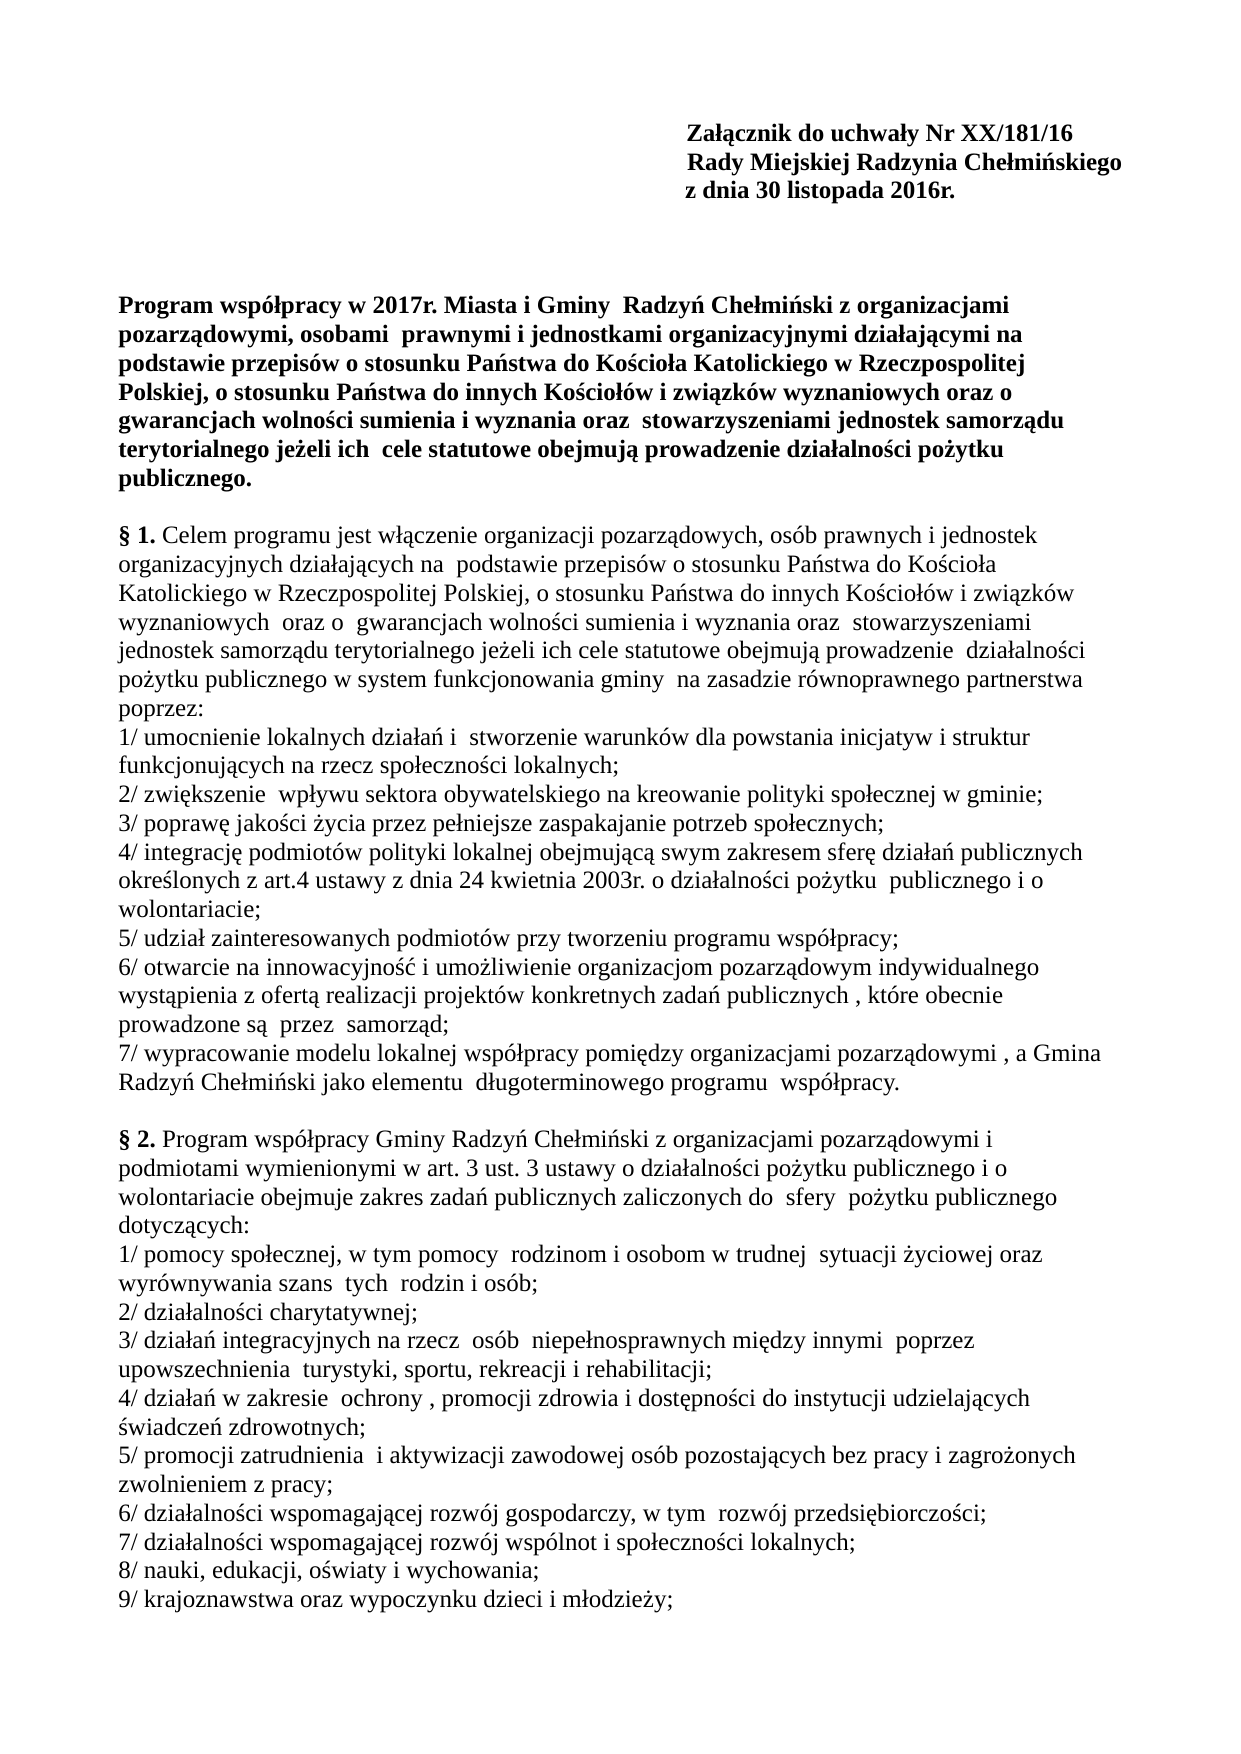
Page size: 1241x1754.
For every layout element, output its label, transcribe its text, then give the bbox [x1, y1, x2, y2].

text 1/ umocnienie lokalnych działań i stworzenie warunków dla powstania inicjatyw i struktur funkcjonujących na rzecz społeczności lokalnych; [118, 722, 1122, 779]
text 7/ działalności wspomagającej rozwój wspólnot i społeczności lokalnych; [118, 1527, 1122, 1556]
text 4/ integrację podmiotów polityki lokalnej obejmującą swym zakresem sferę działań publicznych określonych z art.4 ustawy z dnia 24 kwietnia 2003r. o działalności pożytku publicznego i o wolontariacie; [118, 837, 1122, 923]
text 2/ działalności charytatywnej; [118, 1297, 1122, 1326]
text 3/ działań integracyjnych na rzecz osób niepełnosprawnych między innymi poprzez upowszechnienia turystyki, sportu, rekreacji i rehabilitacji; [118, 1326, 1122, 1383]
text Program współpracy w 2017r. Miasta i Gminy Radzyń Chełmiński z organizacjami pozarządowymi, osobami prawnymi i jednostkami organizacyjnymi działającymi na podstawie przepisów o stosunku Państwa do Kościoła Katolickiego w Rzeczpospolitej Polskiej, o stosunku Państwa do innych Kościołów i związków wyznaniowych oraz o gwarancjach wolności sumienia i wyznania oraz stowarzyszeniami jednostek samorządu terytorialnego jeżeli ich cele statutowe obejmują prowadzenie działalności pożytku publicznego. [118, 291, 1122, 492]
text 6/ działalności wspomagającej rozwój gospodarczy, w tym rozwój przedsiębiorczości; [118, 1498, 1122, 1527]
text 9/ krajoznawstwa oraz wypoczynku dzieci i młodzieży; [118, 1584, 1122, 1613]
text 8/ nauki, edukacji, oświaty i wychowania; [118, 1556, 1122, 1584]
text 5/ promocji zatrudnienia i aktywizacji zawodowej osób pozostających bez pracy i zagrożonych zwolnieniem z pracy; [118, 1441, 1122, 1498]
text 3/ poprawę jakości życia przez pełniejsze zaspakajanie potrzeb społecznych; [118, 808, 1122, 837]
text 7/ wypracowanie modelu lokalnej współpracy pomiędzy organizacjami pozarządowymi , a Gmina Radzyń Chełmiński jako elementu długoterminowego programu współpracy. [118, 1038, 1122, 1096]
text 4/ działań w zakresie ochrony , promocji zdrowia i dostępności do instytucji udzielających świadczeń zdrowotnych; [118, 1383, 1122, 1441]
text Rady Miejskiej Radzynia Chełmińskiego [118, 147, 1122, 176]
text § 1. Celem programu jest włączenie organizacji pozarządowych, osób prawnych i jednostek organizacyjnych działających na podstawie przepisów o stosunku Państwa do Kościoła Katolickiego w Rzeczpospolitej Polskiej, o stosunku Państwa do innych Kościołów i związków wyznaniowych oraz o gwarancjach wolności sumienia i wyznania oraz stowarzyszeniami jednostek samorządu terytorialnego jeżeli ich cele statutowe obejmują prowadzenie działalności pożytku publicznego w system funkcjonowania gminy na zasadzie równoprawnego partnerstwa poprzez: [118, 521, 1122, 722]
text 6/ otwarcie na innowacyjność i umożliwienie organizacjom pozarządowym indywidualnego wystąpienia z ofertą realizacji projektów konkretnych zadań publicznych , które obecnie prowadzone są przez samorząd; [118, 952, 1122, 1038]
text z dnia 30 listopada 2016r. [118, 176, 1122, 204]
text 5/ udział zainteresowanych podmiotów przy tworzeniu programu współpracy; [118, 923, 1122, 952]
text § 2. Program współpracy Gminy Radzyń Chełmiński z organizacjami pozarządowymi i podmiotami wymienionymi w art. 3 ust. 3 ustawy o działalności pożytku publicznego i o wolontariacie obejmuje zakres zadań publicznych zaliczonych do sfery pożytku publicznego dotyczących: [118, 1124, 1122, 1239]
text Załącznik do uchwały Nr XX/181/16 [118, 118, 1122, 147]
text 2/ zwiększenie wpływu sektora obywatelskiego na kreowanie polityki społecznej w gminie; [118, 779, 1122, 808]
text 1/ pomocy społecznej, w tym pomocy rodzinom i osobom w trudnej sytuacji życiowej oraz wyrównywania szans tych rodzin i osób; [118, 1239, 1122, 1297]
